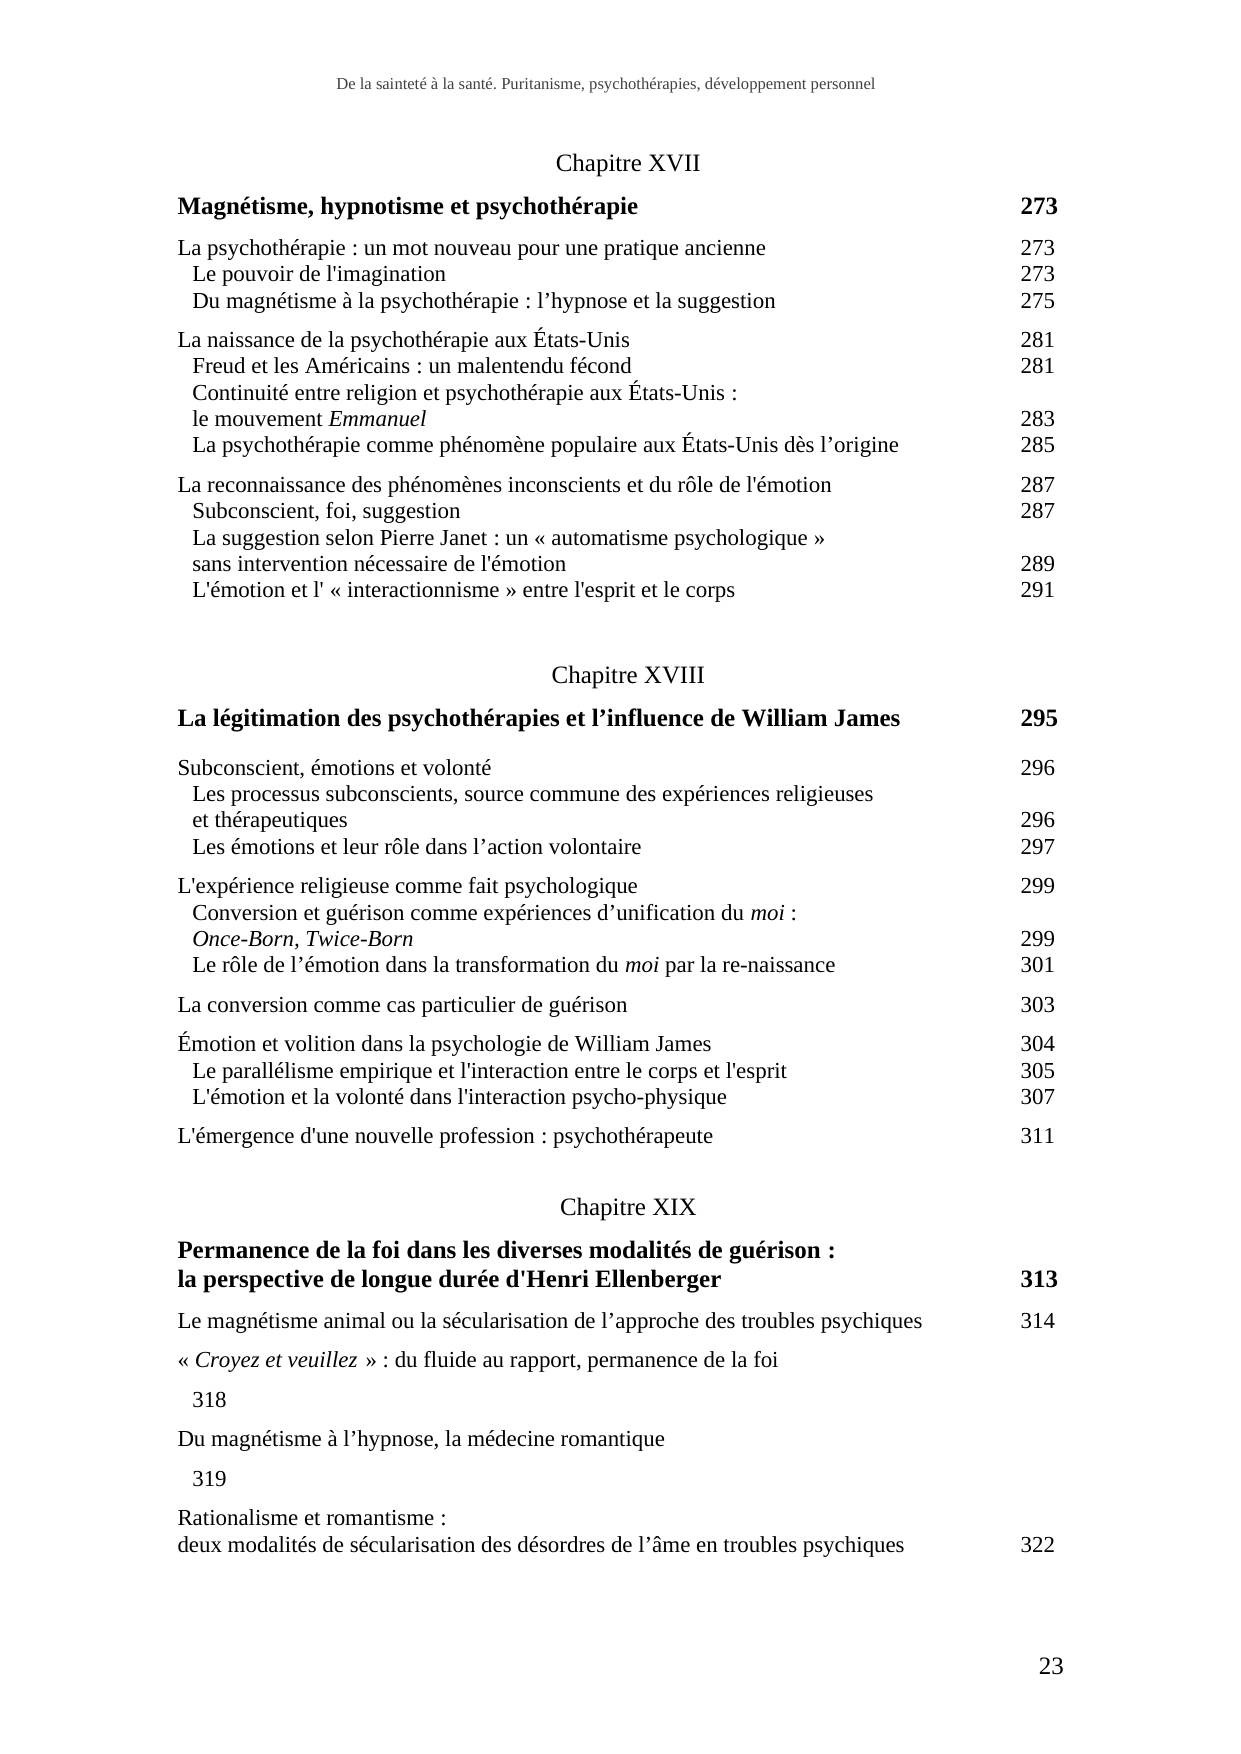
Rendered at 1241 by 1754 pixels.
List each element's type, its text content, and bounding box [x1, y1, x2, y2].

text Du magnétisme à la psychothérapie : l’hypnose et la suggestion 275 [177, 287, 1079, 313]
text Permanence de la foi dans les diverses modalités de guérison : [177, 1235, 1079, 1264]
text Le magnétisme animal ou la sécularisation de l’approche des troubles psychiques 314 [177, 1307, 1079, 1333]
text Magnétisme, hypnotisme et psychothérapie 273 [177, 191, 1079, 219]
text Le pouvoir de l'imagination 273 [177, 260, 1079, 287]
text « Croyez et veuillez » : du fluide au rapport, permanence de la foi 318 [177, 1346, 1079, 1412]
text Subconscient, émotions et volonté 296 [177, 754, 1079, 780]
text La suggestion selon Pierre Janet : un « automatisme psychologique » [177, 524, 1079, 550]
subtitle Chapitre XIX [177, 1192, 1079, 1221]
text La psychothérapie comme phénomène populaire aux États-Unis dès l’origine 285 [177, 432, 1079, 458]
text Les processus subconscients, source commune des expériences religieuses [177, 780, 1079, 806]
text La psychothérapie : un mot nouveau pour une pratique ancienne 273 [177, 234, 1079, 260]
text Du magnétisme à l’hypnose, la médecine romantique 319 [177, 1425, 1079, 1491]
subtitle Chapitre XVII [177, 148, 1079, 176]
text Subconscient, foi, suggestion 287 [177, 497, 1079, 524]
text L'expérience religieuse comme fait psychologique 299 [177, 872, 1079, 899]
text Le parallélisme empirique et l'interaction entre le corps et l'esprit 305 [177, 1057, 1079, 1083]
text L'émotion et l' « interactionnisme » entre l'esprit et le corps 291 [177, 576, 1079, 603]
text Conversion et guérison comme expériences d’unification du moi : [177, 899, 1079, 925]
text L'émergence d'une nouvelle profession : psychothérapeute 311 [177, 1122, 1079, 1149]
text deux modalités de sécularisation des désordres de l’âme en troubles psychiques 322 [177, 1531, 1079, 1557]
text La conversion comme cas particulier de guérison 303 [177, 991, 1079, 1017]
text Continuité entre religion et psychothérapie aux États-Unis : [177, 379, 1079, 405]
text Émotion et volition dans la psychologie de William James 304 [177, 1030, 1079, 1057]
text sans intervention nécessaire de l'émotion 289 [177, 550, 1079, 576]
text La naissance de la psychothérapie aux États-Unis 281 [177, 326, 1079, 352]
text L'émotion et la volonté dans l'interaction psycho-physique 307 [177, 1083, 1079, 1109]
text Les émotions et leur rôle dans l’action volontaire 297 [177, 833, 1079, 859]
text Le rôle de l’émotion dans la transformation du moi par la re-naissance 301 [177, 951, 1079, 978]
text la perspective de longue durée d'Henri Ellenberger 313 [177, 1264, 1079, 1293]
subtitle Chapitre XVIII [177, 660, 1079, 689]
text Once-Born, Twice-Born 299 [177, 925, 1079, 951]
text Rationalisme et romantisme : [177, 1504, 1079, 1531]
text le mouvement Emmanuel 283 [177, 405, 1079, 432]
text La reconnaissance des phénomènes inconscients et du rôle de l'émotion 287 [177, 471, 1079, 497]
text Freud et les Américains : un malentendu fécond 281 [177, 352, 1079, 379]
text La légitimation des psychothérapies et l’influence de William James 295 [177, 703, 1079, 732]
text et thérapeutiques 296 [177, 806, 1079, 833]
